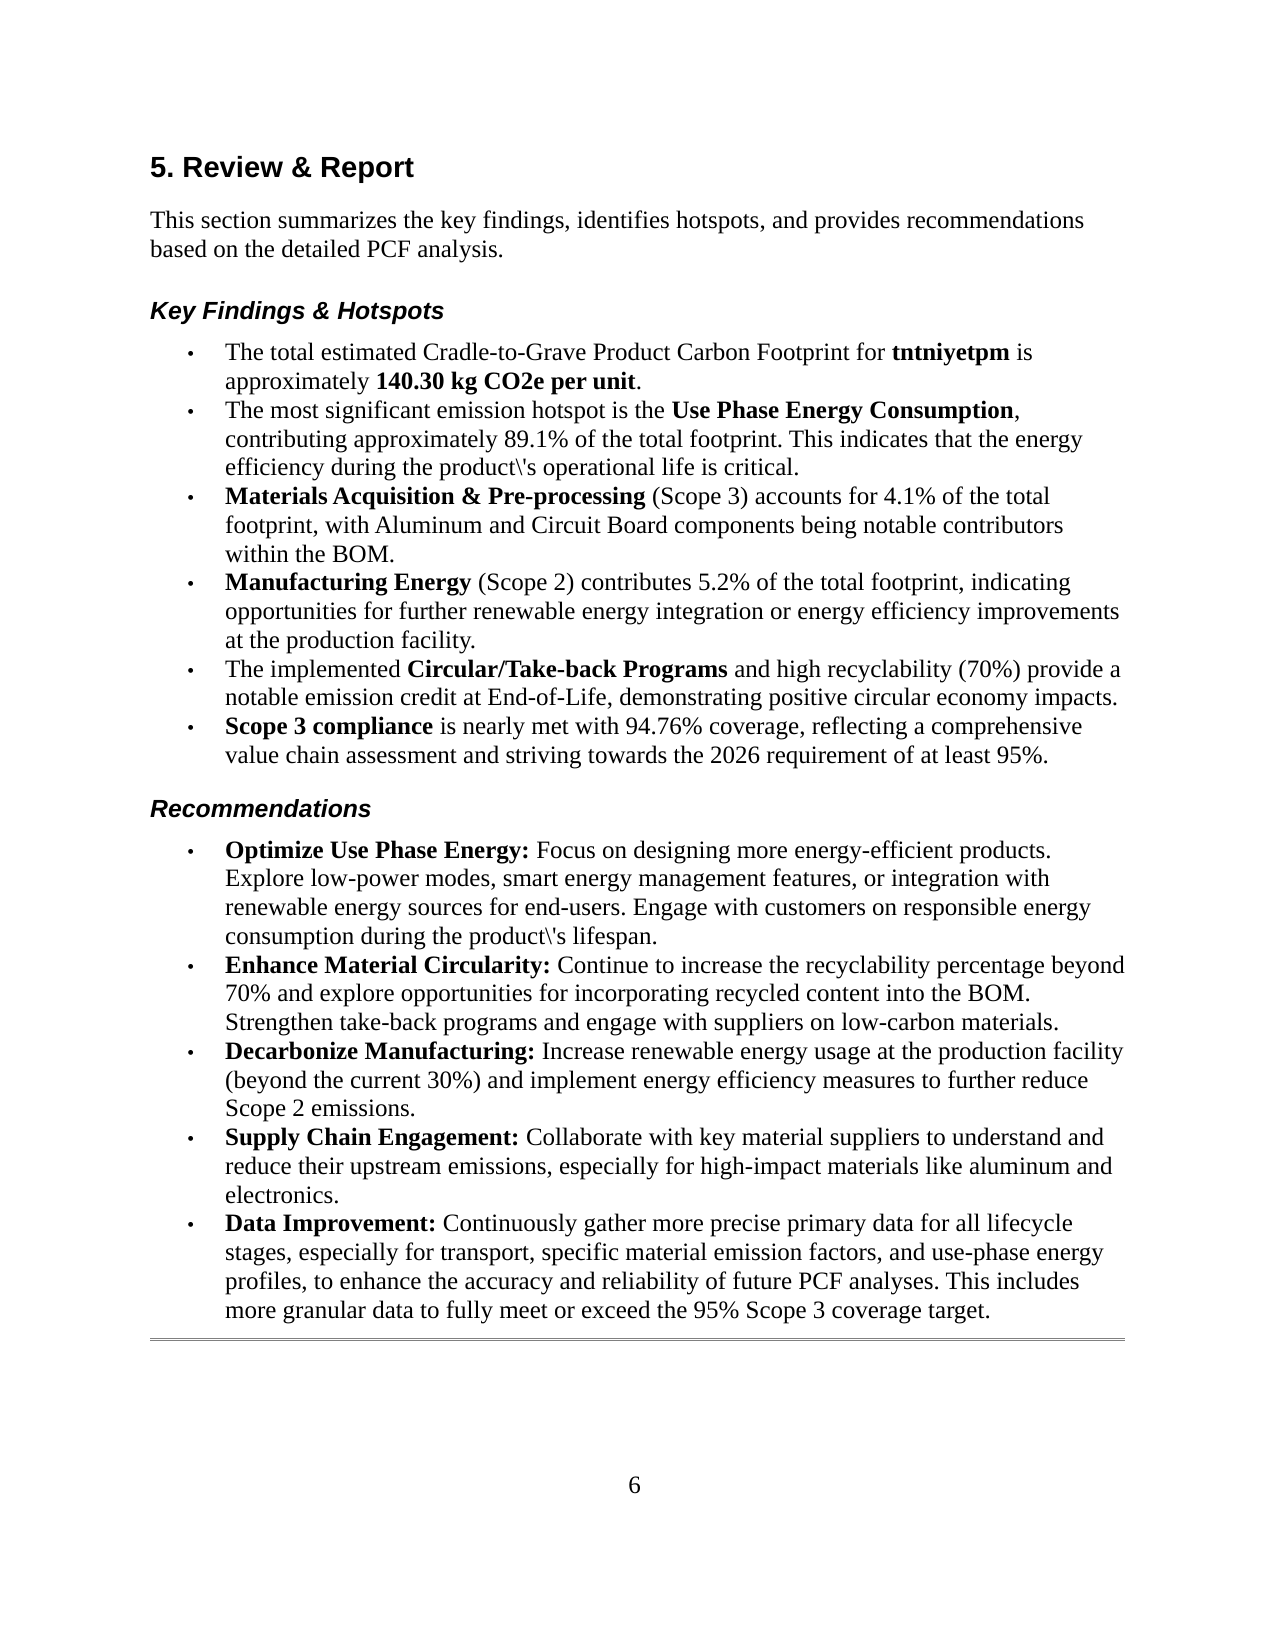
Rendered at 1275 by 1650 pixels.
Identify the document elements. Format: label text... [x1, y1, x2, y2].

list Supply Chain Engagement: Collaborate with key material suppliers to understand and reduce their upstream emissions, especially for high-impact materials like aluminum and electronics. [187, 1122, 1125, 1208]
subtitle 5. Review & Report [150, 150, 1125, 183]
subtitle Key Findings & Hotspots [150, 296, 1125, 325]
list Manufacturing Energy (Scope 2) contributes 5.2% of the total footprint, indicating opportunities for further renewable energy integration or energy efficiency improvements at the production facility. [187, 567, 1125, 654]
list Scope 3 compliance is nearly met with 94.76% coverage, reflecting a comprehensive value chain assessment and striving towards the 2026 requirement of at least 95%. [187, 711, 1125, 769]
list Optimize Use Phase Energy: Focus on designing more energy-efficient products. Explore low-power modes, smart energy management features, or integration with renewable energy sources for end-users. Engage with customers on responsible energy consumption during the product\'s lifespan. [187, 835, 1125, 950]
list Decarbonize Manufacturing: Increase renewable energy usage at the production facility (beyond the current 30%) and implement energy efficiency measures to further reduce Scope 2 emissions. [187, 1036, 1125, 1122]
subtitle Recommendations [150, 794, 1125, 822]
list The most significant emission hotspot is the Use Phase Energy Consumption, contributing approximately 89.1% of the total footprint. This indicates that the energy efficiency during the product\'s operational life is critical. [187, 395, 1125, 481]
text This section summarizes the key findings, identifies hotspots, and provides recommendations based on the detailed PCF analysis. [150, 205, 1125, 262]
list Enhance Material Circularity: Continue to increase the recyclability percentage beyond 70% and explore opportunities for incorporating recycled content into the BOM. Strengthen take-back programs and engage with suppliers on low-carbon materials. [187, 950, 1125, 1036]
list The implemented Circular/Take-back Programs and high recyclability (70%) provide a notable emission credit at End-of-Life, demonstrating positive circular economy impacts. [187, 654, 1125, 711]
list The total estimated Cradle-to-Grave Product Carbon Footprint for tntniyetpm is approximately 140.30 kg CO2e per unit. [187, 337, 1125, 395]
list Data Improvement: Continuously gather more precise primary data for all lifecycle stages, especially for transport, specific material emission factors, and use-phase energy profiles, to enhance the accuracy and reliability of future PCF analyses. This includes more granular data to fully meet or exceed the 95% Scope 3 coverage target. [187, 1208, 1125, 1323]
list Materials Acquisition & Pre-processing (Scope 3) accounts for 4.1% of the total footprint, with Aluminum and Circuit Board components being notable contributors within the BOM. [187, 481, 1125, 567]
